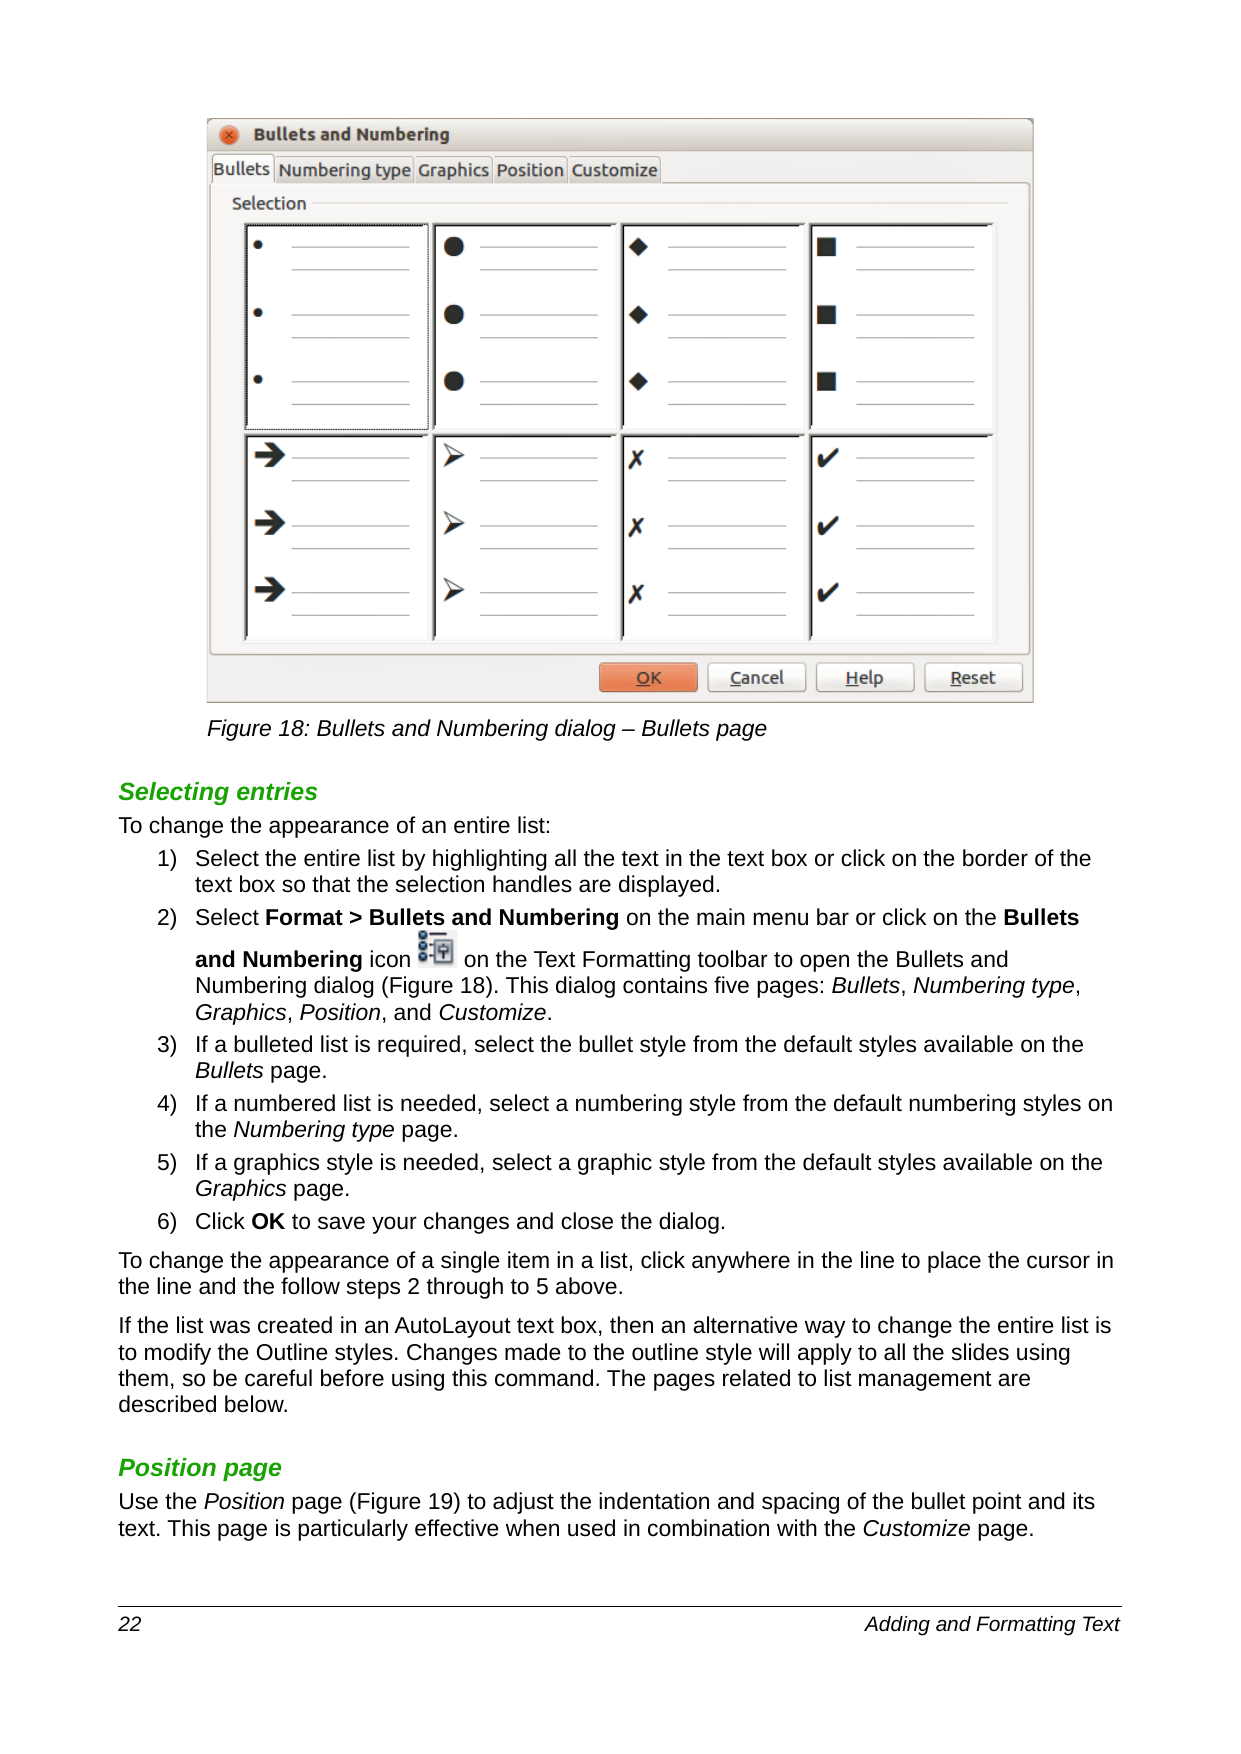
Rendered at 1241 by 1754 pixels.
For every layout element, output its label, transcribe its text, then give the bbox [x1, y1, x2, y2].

list To change the appearance of an entire list: [118, 812, 1122, 838]
text To change the appearance of a single item in a list, click anywhere in the line to place the cursor in the line and the follow steps 2 through to 5 above. [118, 1247, 1122, 1299]
list If a graphics style is needed, select a graphic style from the default styles available on the Graphics page. [177, 1149, 1122, 1202]
list If a numbered list is needed, select a numbering style from the default numbering styles on the Numbering type page. [177, 1090, 1122, 1143]
subtitle Selecting entries [118, 777, 1122, 805]
list Click OK to save your changes and close the dialog. [177, 1208, 1122, 1234]
list If a bulleted list is required, select the bullet style from the default styles available on the Bullets page. [177, 1031, 1122, 1084]
text Use the Position page (Figure 19) to adjust the indentation and spacing of the bullet point and its text. This page is particularly effective when used in combination with the Customize page. [118, 1488, 1122, 1541]
picture [206, 118, 1034, 703]
text Figure 18: Bullets and Numbering dialog – Bullets page [207, 715, 1033, 741]
subtitle Position page [118, 1453, 1122, 1482]
picture [417, 930, 458, 968]
text If the list was created in an AutoLayout text box, then an alternative way to change the entire list is to modify the Outline styles. Changes made to the outline style will apply to all the slides using them, so be careful before using this command. The pages related to list management are described below. [118, 1312, 1122, 1417]
list Select Format > Bullets and Numbering on the main menu bar or click on the Bullets and Numbering icon on the Text Formatting toolbar to open the Bullets and Numbering dialog (Figure 18). This dialog contains five pages: Bullets, Numbering type, Graphics, Position, and Customize. [177, 903, 1122, 1025]
list Select the entire list by highlighting all the text in the text box or click on the border of the text box so that the selection handles are displayed. [177, 844, 1122, 897]
